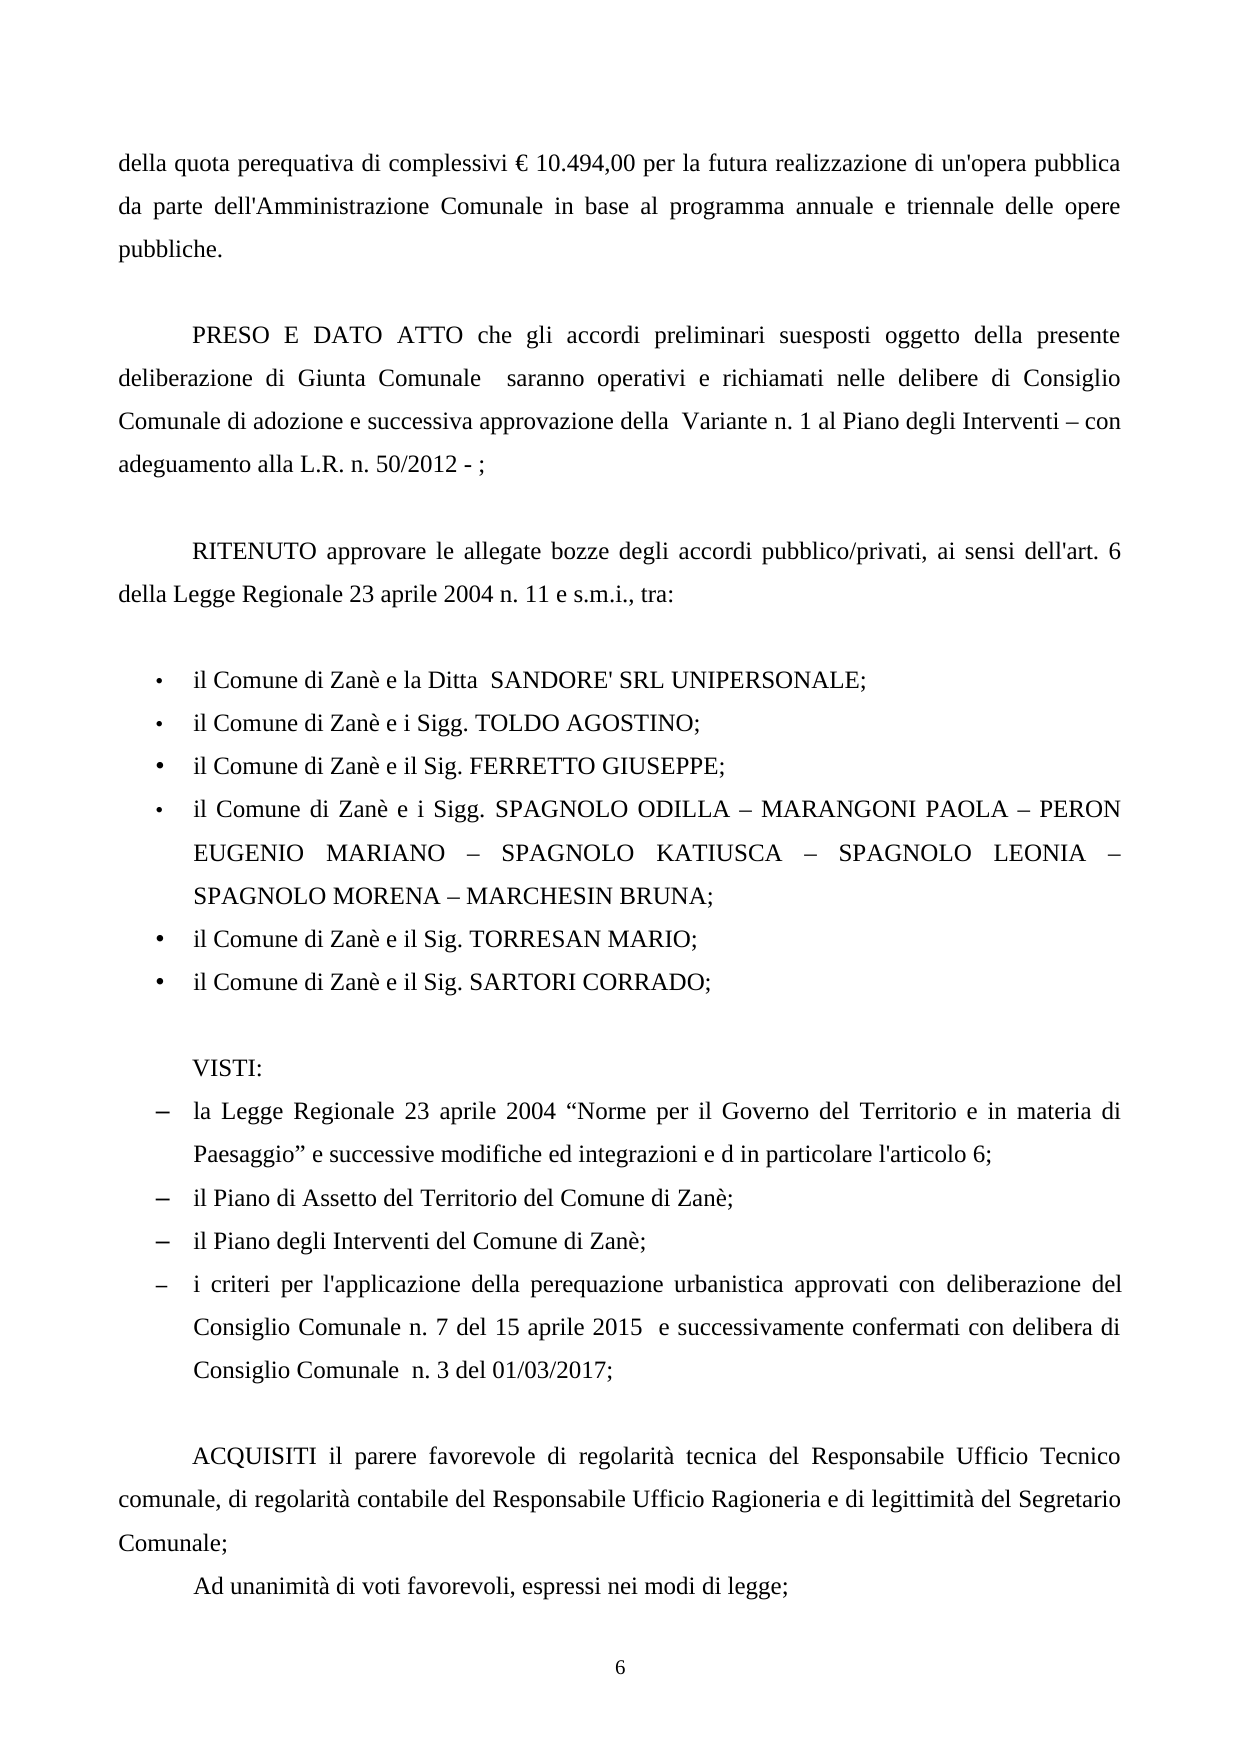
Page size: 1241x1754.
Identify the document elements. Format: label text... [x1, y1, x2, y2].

text della quota perequativa di complessivi € 10.494,00 per la futura realizzazione di un'opera pubblica da parte dell'Amministrazione Comunale in base al programma annuale e triennale delle opere pubbliche. [118, 148, 1122, 263]
list i criteri per l'applicazione della perequazione urbanistica approvati con deliberazione del Consiglio Comunale n. 7 del 15 aprile 2015 e successivamente confermati con delibera di Consiglio Comunale n. 3 del 01/03/2017; [156, 1269, 1122, 1384]
list il Comune di Zanè e i Sigg. TOLDO AGOSTINO; [156, 708, 1122, 737]
list il Comune di Zanè e i Sigg. SPAGNOLO ODILLA – MARANGONI PAOLA – PERON EUGENIO MARIANO – SPAGNOLO KATIUSCA – SPAGNOLO LEONIA – SPAGNOLO MORENA – MARCHESIN BRUNA; [156, 794, 1122, 909]
list il Piano degli Interventi del Comune di Zanè; [156, 1226, 1122, 1254]
list Ad unanimità di voti favorevoli, espressi nei modi di legge; [156, 1571, 1122, 1599]
text VISTI: [118, 1053, 1122, 1082]
text RITENUTO approvare le allegate bozze degli accordi pubblico/privati, ai sensi dell'art. 6 della Legge Regionale 23 aprile 2004 n. 11 e s.m.i., tra: [118, 536, 1122, 608]
list il Piano di Assetto del Territorio del Comune di Zanè; [156, 1183, 1122, 1211]
list la Legge Regionale 23 aprile 2004 “Norme per il Governo del Territorio e in materia di Paesaggio” e successive modifiche ed integrazioni e d in particolare l'articolo 6; [156, 1096, 1122, 1168]
list il Comune di Zanè e il Sig. SARTORI CORRADO; [156, 967, 1122, 996]
list il Comune di Zanè e il Sig. FERRETTO GIUSEPPE; [156, 751, 1122, 780]
list il Comune di Zanè e la Ditta SANDORE' SRL UNIPERSONALE; [156, 665, 1122, 694]
list il Comune di Zanè e il Sig. TORRESAN MARIO; [156, 924, 1122, 953]
text PRESO E DATO ATTO che gli accordi preliminari suesposti oggetto della presente deliberazione di Giunta Comunale saranno operativi e richiamati nelle delibere di Consiglio Comunale di adozione e successiva approvazione della Variante n. 1 al Piano degli Interventi – con adeguamento alla L.R. n. 50/2012 - ; [118, 320, 1122, 478]
text ACQUISITI il parere favorevole di regolarità tecnica del Responsabile Ufficio Tecnico comunale, di regolarità contabile del Responsabile Ufficio Ragioneria e di legittimità del Segretario Comunale; [118, 1441, 1122, 1556]
